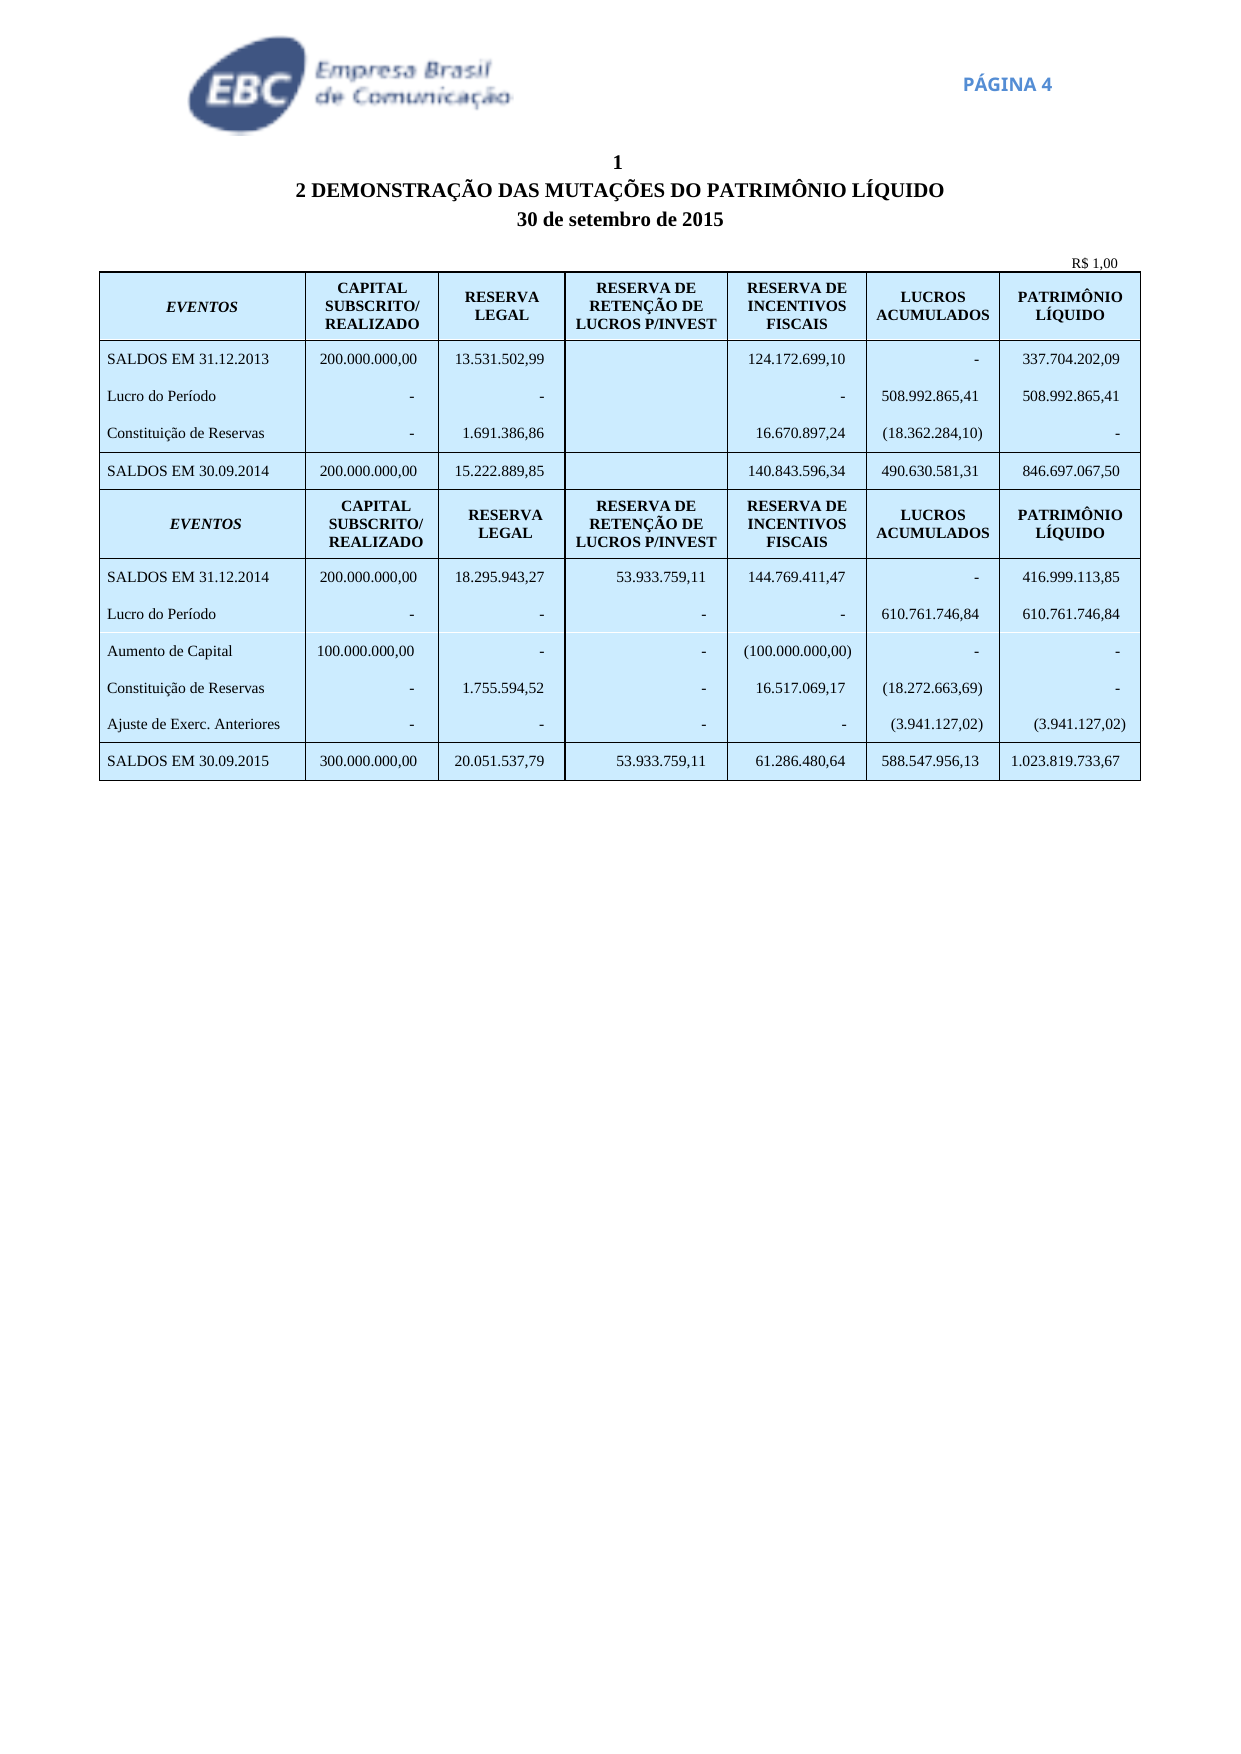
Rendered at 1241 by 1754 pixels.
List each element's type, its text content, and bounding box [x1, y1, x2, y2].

table_cell 53.933.759,11 [566, 743, 727, 780]
table_cell RESERVA DE INCENTIVOS FISCAIS [728, 490, 866, 558]
table_cell SALDOS EM 31.12.2014 [100, 559, 305, 595]
table_cell LUCROS ACUMULADOS [867, 490, 999, 558]
table_cell - [867, 633, 999, 670]
table_cell (18.362.284,10) [867, 414, 999, 452]
table_cell EVENTOS [100, 490, 305, 558]
table_cell Lucro do Período [100, 595, 305, 632]
table_cell - [566, 706, 727, 742]
table_header CAPITAL SUBSCRITO/ REALIZADO [306, 273, 438, 339]
table_cell Constituição de Reservas [100, 414, 305, 452]
table_cell 490.630.581,31 [867, 453, 999, 489]
table_cell SALDOS EM 30.09.2015 [100, 743, 305, 780]
table_cell Lucro do Período [100, 377, 305, 414]
table_cell 1.755.594,52 [439, 670, 564, 706]
table_cell 53.933.759,11 [566, 559, 727, 595]
table_cell - [439, 633, 564, 670]
table_header LUCROS ACUMULADOS [867, 273, 999, 339]
table_cell 16.670.897,24 [728, 414, 866, 452]
table_cell (3.941.127,02) [867, 706, 999, 742]
table_cell 16.517.069,17 [728, 670, 866, 706]
table_cell - [306, 670, 438, 706]
table_cell [566, 341, 727, 377]
table_cell 846.697.067,50 [1000, 453, 1140, 489]
table_cell 140.843.596,34 [728, 453, 866, 489]
table_cell 610.761.746,84 [1000, 595, 1140, 632]
subtitle DEMONSTRAÇÃO DAS MUTAÇÕES DO PATRIMÔNIO LÍQUIDO [187, 178, 1053, 202]
table_cell - [566, 595, 727, 632]
table_cell 124.172.699,10 [728, 341, 866, 377]
table_cell 13.531.502,99 [439, 341, 564, 377]
table_cell - [728, 595, 866, 632]
table_cell (100.000.000,00) [728, 633, 866, 670]
table_cell Ajuste de Exerc. Anteriores [100, 706, 305, 742]
table_cell (18.272.663,69) [867, 670, 999, 706]
table_cell 200.000.000,00 [306, 453, 438, 489]
table_cell 1.023.819.733,67 [1000, 743, 1140, 780]
table_cell 588.547.956,13 [867, 743, 999, 780]
table_cell (3.941.127,02) [1000, 706, 1140, 742]
table_header RESERVA DE INCENTIVOS FISCAIS [728, 273, 866, 339]
table_header RESERVA LEGAL [439, 273, 564, 339]
table_cell 18.295.943,27 [439, 559, 564, 595]
table_cell 200.000.000,00 [306, 559, 438, 595]
table_cell Aumento de Capital [100, 633, 305, 670]
table_cell - [1000, 414, 1140, 452]
table_cell Constituição de Reservas [100, 670, 305, 706]
table_cell - [867, 341, 999, 377]
table_cell SALDOS EM 31.12.2013 [100, 341, 305, 377]
table_cell - [566, 670, 727, 706]
table_cell [566, 377, 727, 414]
table_cell 61.286.480,64 [728, 743, 866, 780]
table_cell - [439, 377, 564, 414]
table_header RESERVA DE RETENÇÃO DE LUCROS P/INVEST [566, 273, 727, 339]
table_cell 508.992.865,41 [867, 377, 999, 414]
text R$ 1,00 [187, 254, 1117, 271]
table_cell RESERVA LEGAL [439, 490, 564, 558]
table_cell 508.992.865,41 [1000, 377, 1140, 414]
table_cell 610.761.746,84 [867, 595, 999, 632]
table_cell - [439, 706, 564, 742]
table_cell - [867, 559, 999, 595]
table_cell SALDOS EM 30.09.2014 [100, 453, 305, 489]
table_cell 20.051.537,79 [439, 743, 564, 780]
table_cell 100.000.000,00 [306, 633, 438, 670]
table_cell - [306, 414, 438, 452]
table_cell - [439, 595, 564, 632]
table_cell - [1000, 670, 1140, 706]
table_cell RESERVA DE RETENÇÃO DE LUCROS P/INVEST [566, 490, 727, 558]
text 30 de setembro de 2015 [187, 206, 1053, 231]
table_cell - [1000, 633, 1140, 670]
table_cell 15.222.889,85 [439, 453, 564, 489]
table_cell 300.000.000,00 [306, 743, 438, 780]
table_cell PATRIMÔNIO LÍQUIDO [1000, 490, 1140, 558]
table_cell - [306, 706, 438, 742]
table_cell - [306, 595, 438, 632]
table_cell 200.000.000,00 [306, 341, 438, 377]
table_cell 1.691.386,86 [439, 414, 564, 452]
table_header EVENTOS [100, 273, 305, 339]
table_cell 337.704.202,09 [1000, 341, 1140, 377]
table_cell - [728, 377, 866, 414]
table_cell - [566, 633, 727, 670]
table_cell - [728, 706, 866, 742]
table_cell CAPITAL SUBSCRITO/ REALIZADO [306, 490, 438, 558]
table_cell [566, 414, 727, 452]
table_cell 144.769.411,47 [728, 559, 866, 595]
table_cell [566, 453, 727, 489]
table_cell 416.999.113,85 [1000, 559, 1140, 595]
table_cell - [306, 377, 438, 414]
table_header PATRIMÔNIO LÍQUIDO [1000, 273, 1140, 339]
